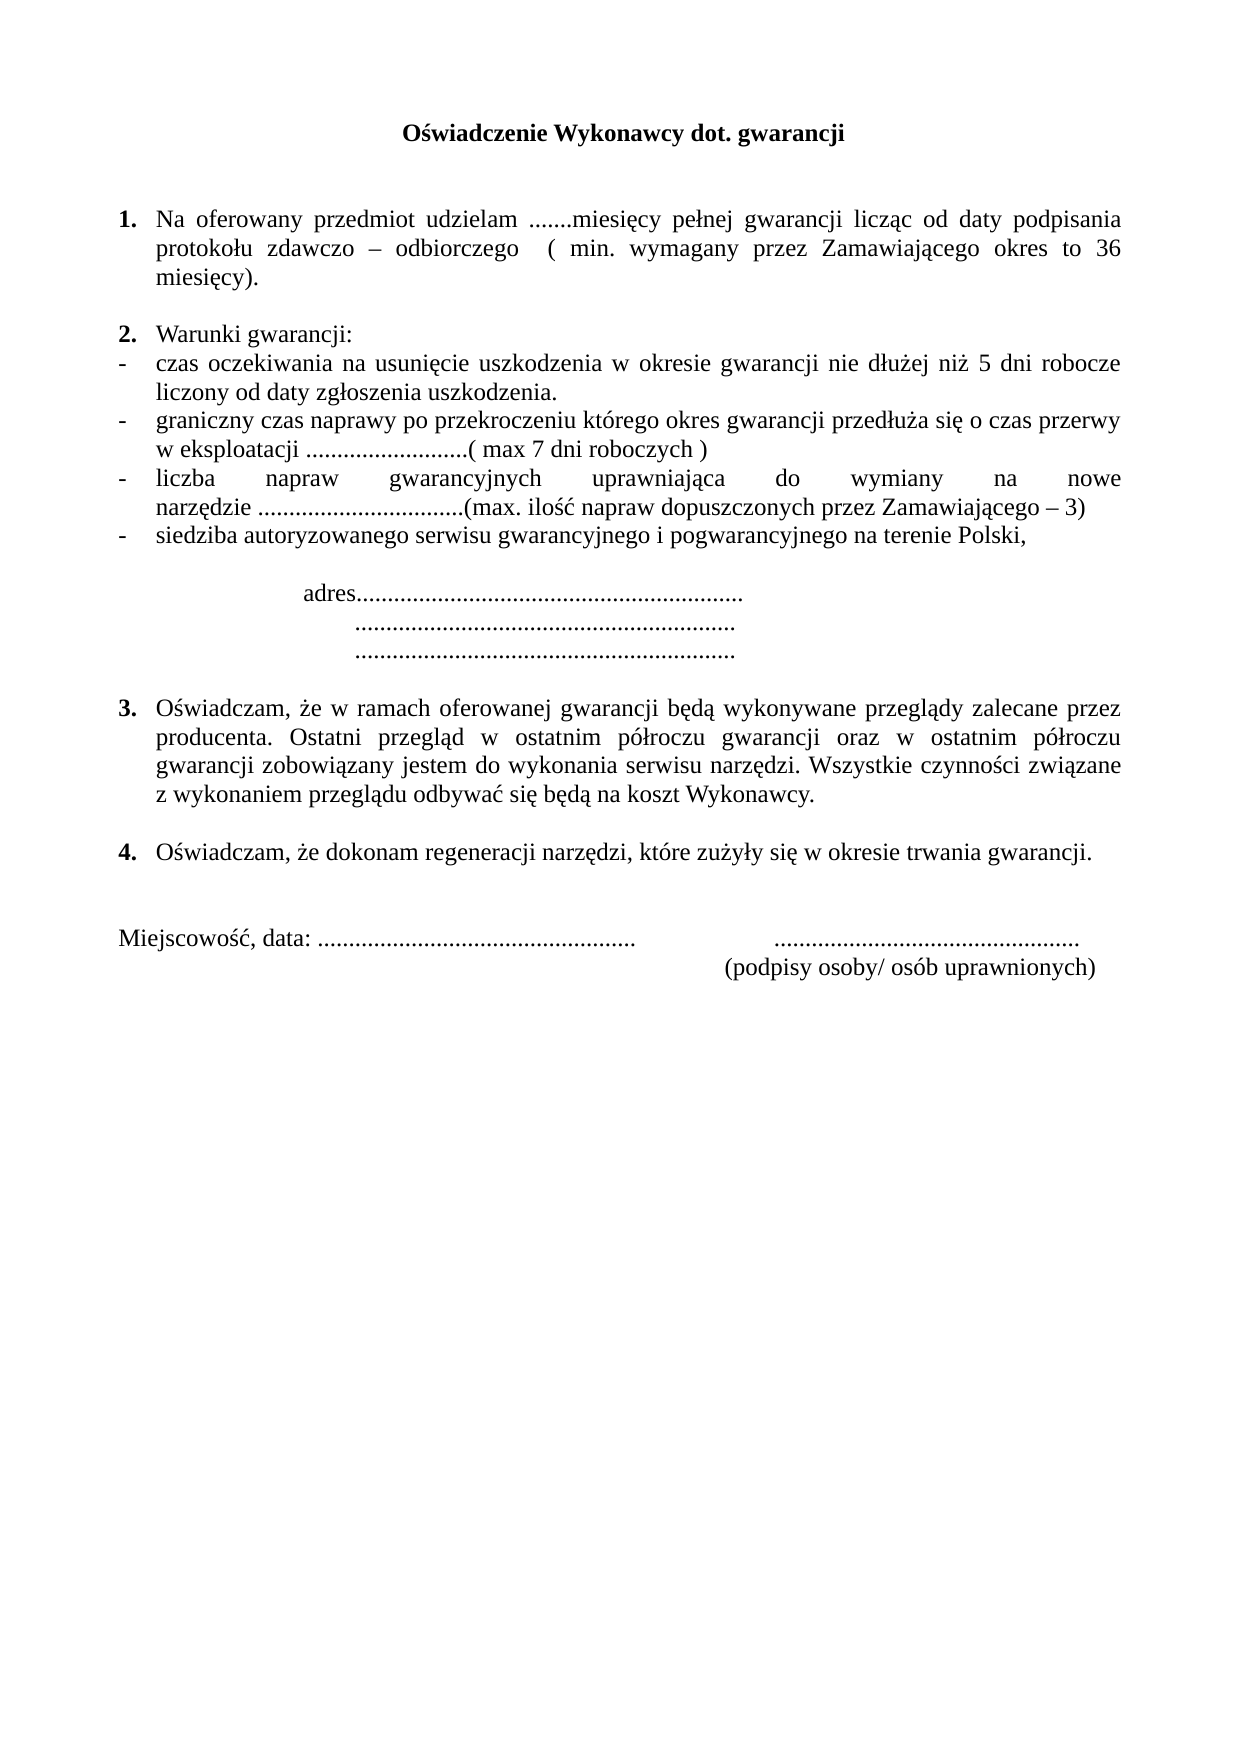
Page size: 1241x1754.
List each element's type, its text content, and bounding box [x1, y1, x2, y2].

text adres.............................................................. [266, 578, 1122, 607]
text ............................................................. [354, 636, 1122, 664]
text Miejscowość, data: ................................................... ................................................. [118, 923, 1122, 952]
text Oświadczenie Wykonawcy dot. gwarancji [118, 118, 1122, 147]
list siedziba autoryzowanego serwisu gwarancyjnego i pogwarancyjnego na terenie Polski, [118, 521, 1122, 549]
text (podpisy osoby/ osób uprawnionych) [118, 952, 1122, 981]
list graniczny czas naprawy po przekroczeniu którego okres gwarancji przedłuża się o czas przerwy w eksploatacji ..........................( max 7 dni roboczych ) [118, 406, 1122, 463]
list Na oferowany przedmiot udzielam .......miesięcy pełnej gwarancji licząc od daty podpisania protokołu zdawczo – odbiorczego ( min. wymagany przez Zamawiającego okres to 36 miesięcy). [118, 204, 1122, 291]
list Oświadczam, że dokonam regeneracji narzędzi, które zużyły się w okresie trwania gwarancji. [118, 837, 1122, 866]
text ............................................................. [354, 607, 1122, 636]
list czas oczekiwania na usunięcie uszkodzenia w okresie gwarancji nie dłużej niż 5 dni robocze liczony od daty zgłoszenia uszkodzenia. [118, 348, 1122, 406]
list Oświadczam, że w ramach oferowanej gwarancji będą wykonywane przeglądy zalecane przez producenta. Ostatni przegląd w ostatnim półroczu gwarancji oraz w ostatnim półroczu gwarancji zobowiązany jestem do wykonania serwisu narzędzi. Wszystkie czynności związane z wykonaniem przeglądu odbywać się będą na koszt Wykonawcy. [118, 693, 1122, 808]
list liczba napraw gwarancyjnych uprawniająca do wymiany na nowe narzędzie .................................(max. ilość napraw dopuszczonych przez Zamawiającego – 3) [118, 463, 1122, 521]
list Warunki gwarancji: [118, 319, 1122, 348]
